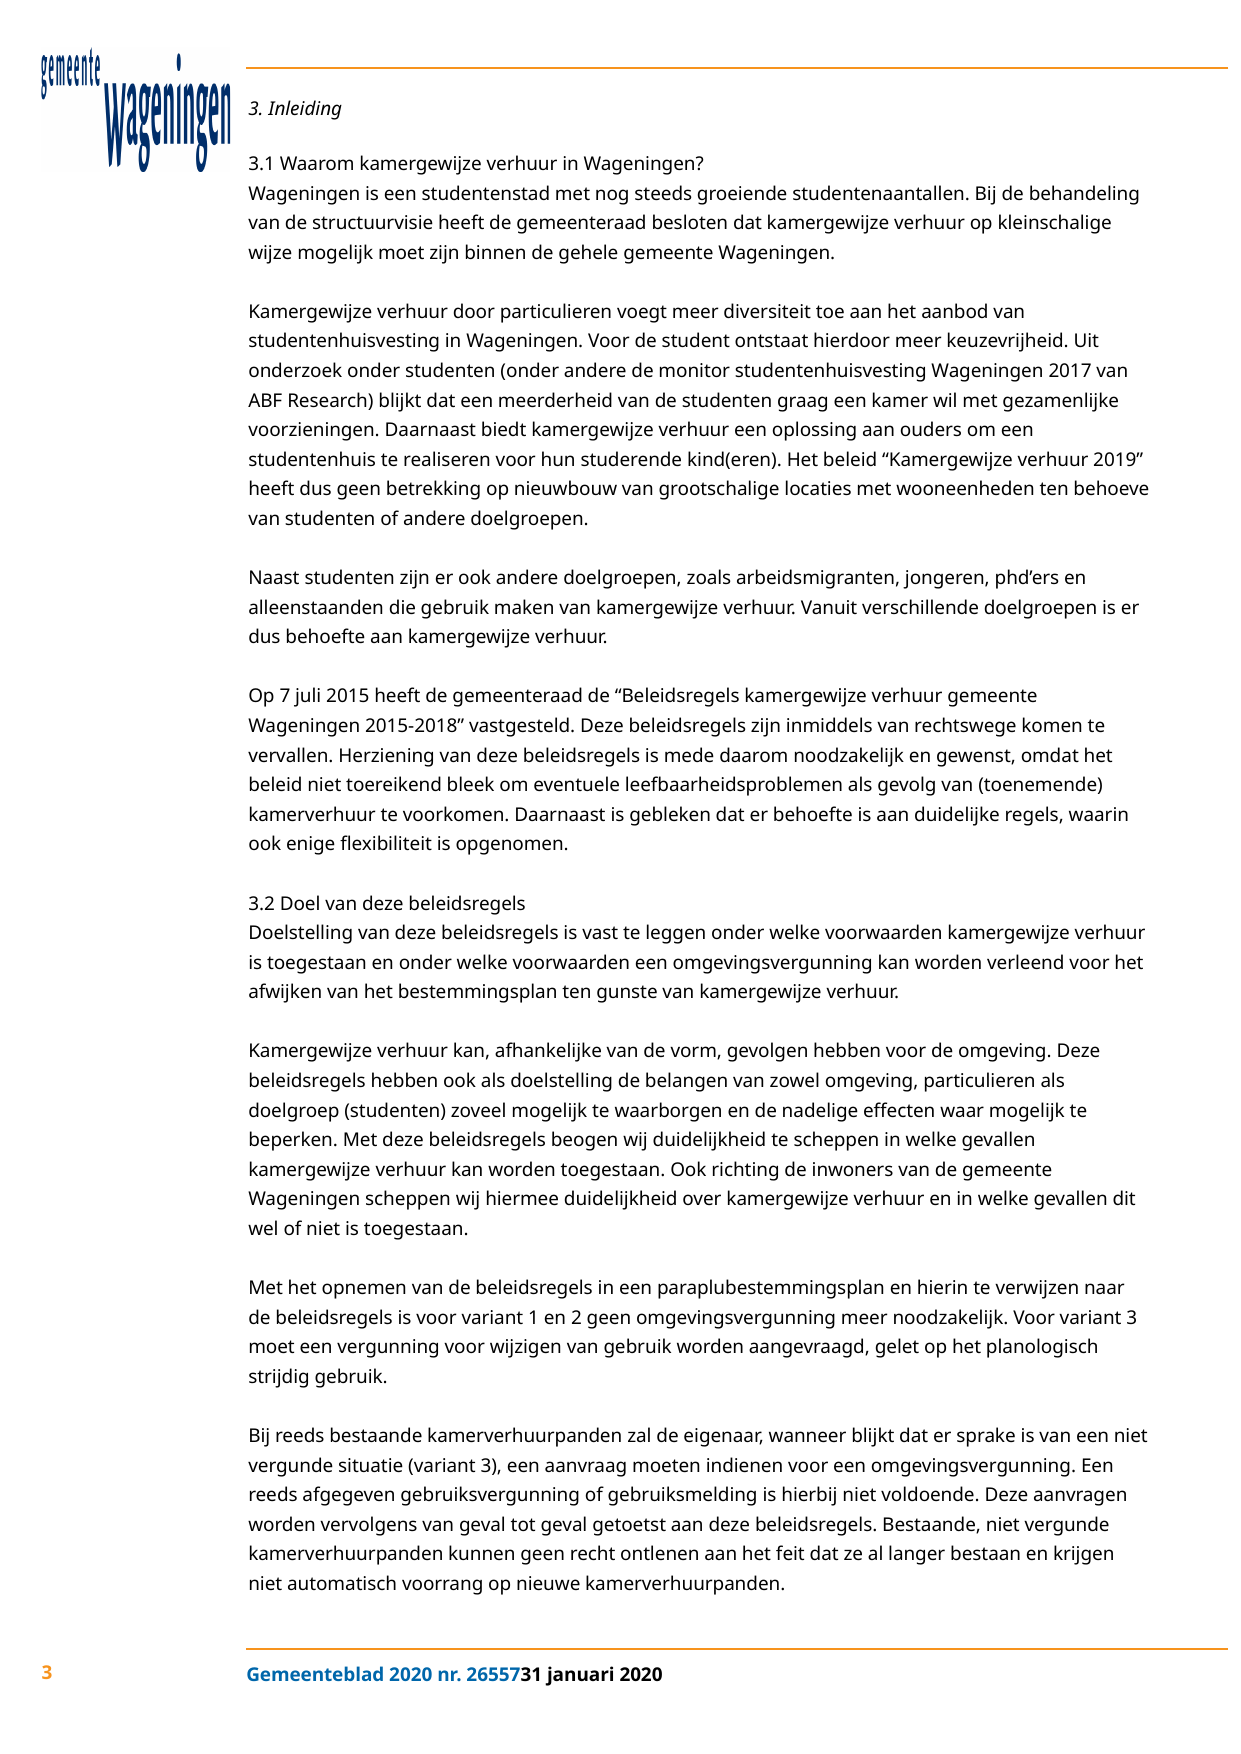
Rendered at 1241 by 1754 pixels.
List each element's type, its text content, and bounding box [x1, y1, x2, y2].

text Kamergewijze verhuur kan, afhankelijke van de vorm, gevolgen hebben voor de omgeving. Deze beleidsregels hebben ook als doelstelling de belangen van zowel omgeving, particulieren als doelgroep (studenten) zoveel mogelijk te waarborgen en de nadelige effecten waar mogelijk te beperken. Met deze beleidsregels beogen wij duidelijkheid te scheppen in welke gevallen kamergewijze verhuur kan worden toegestaan. Ook richting de inwoners van de gemeente Wageningen scheppen wij hiermee duidelijkheid over kamergewijze verhuur en in welke gevallen dit wel of niet is toegestaan. [248, 1038, 1152, 1241]
text Bij reeds bestaande kamerverhuurpanden zal de eigenaar, wanneer blijkt dat er sprake is van een niet vergunde situatie (variant 3), een aanvraag moeten indienen voor een omgevingsvergunning. Een reeds afgegeven gebruiksvergunning of gebruiksmelding is hierbij niet voldoende. Deze aanvragen worden vervolgens van geval tot geval getoetst aan deze beleidsregels. Bestaande, niet vergunde kamerverhuurpanden kunnen geen recht ontlenen aan het feit dat ze al langer bestaan en krijgen niet automatisch voorrang op nieuwe kamerverhuurpanden. [248, 1422, 1152, 1596]
text Kamergewijze verhuur door particulieren voegt meer diversiteit toe aan het aanbod van studentenhuisvesting in Wageningen. Voor de student ontstaat hierdoor meer keuzevrijheid. Uit onderzoek onder studenten (onder andere de monitor studentenhuisvesting Wageningen 2017 van ABF Research) blijkt dat een meerderheid van de studenten graag een kamer wil met gezamenlijke voorzieningen. Daarnaast biedt kamergewijze verhuur een oplossing aan ouders om een studentenhuis te realiseren voor hun studerende kind(eren). Het beleid “Kamergewijze verhuur 2019” heeft dus geen betrekking op nieuwbouw van grootschalige locaties met wooneenheden ten behoeve van studenten of andere doelgroepen. [248, 298, 1152, 531]
text Op 7 juli 2015 heeft de gemeenteraad de “Beleidsregels kamergewijze verhuur gemeente Wageningen 2015-2018” vastgesteld. Deze beleidsregels zijn inmiddels van rechtswege komen te vervallen. Herziening van deze beleidsregels is mede daarom noodzakelijk en gewenst, omdat het beleid niet toereikend bleek om eventuele leefbaarheidsproblemen als gevolg van (toenemende) kamerverhuur te voorkomen. Daarnaast is gebleken dat er behoefte is aan duidelijke regels, waarin ook enige flexibiliteit is opgenomen. [248, 683, 1152, 856]
picture [41, 47, 231, 172]
text Doelstelling van deze beleidsregels is vast te leggen onder welke voorwaarden kamergewijze verhuur is toegestaan en onder welke voorwaarden een omgevingsvergunning kan worden verleend voor het afwijken van het bestemmingsplan ten gunste van kamergewijze verhuur. [248, 919, 1152, 1004]
text 3.1 Waarom kamergewijze verhuur in Wageningen? [248, 150, 1152, 176]
text Naast studenten zijn er ook andere doelgroepen, zoals arbeidsmigranten, jongeren, phd’ers en alleenstaanden die gebruik maken van kamergewijze verhuur. Vanuit verschillende doelgroepen is er dus behoefte aan kamergewijze verhuur. [248, 564, 1152, 649]
text 3. Inleiding [248, 95, 1152, 121]
text Met het opnemen van de beleidsregels in een paraplubestemmingsplan en hierin te verwijzen naar de beleidsregels is voor variant 1 en 2 geen omgevingsvergunning meer noodzakelijk. Voor variant 3 moet een vergunning voor wijzigen van gebruik worden aangevraagd, gelet op het planologisch strijdig gebruik. [248, 1274, 1152, 1389]
text 3.2 Doel van deze beleidsregels [248, 890, 1152, 915]
text Wageningen is een studentenstad met nog steeds groeiende studentenaantallen. Bij de behandeling van de structuurvisie heeft de gemeenteraad besloten dat kamergewijze verhuur op kleinschalige wijze mogelijk moet zijn binnen de gehele gemeente Wageningen. [248, 180, 1152, 264]
